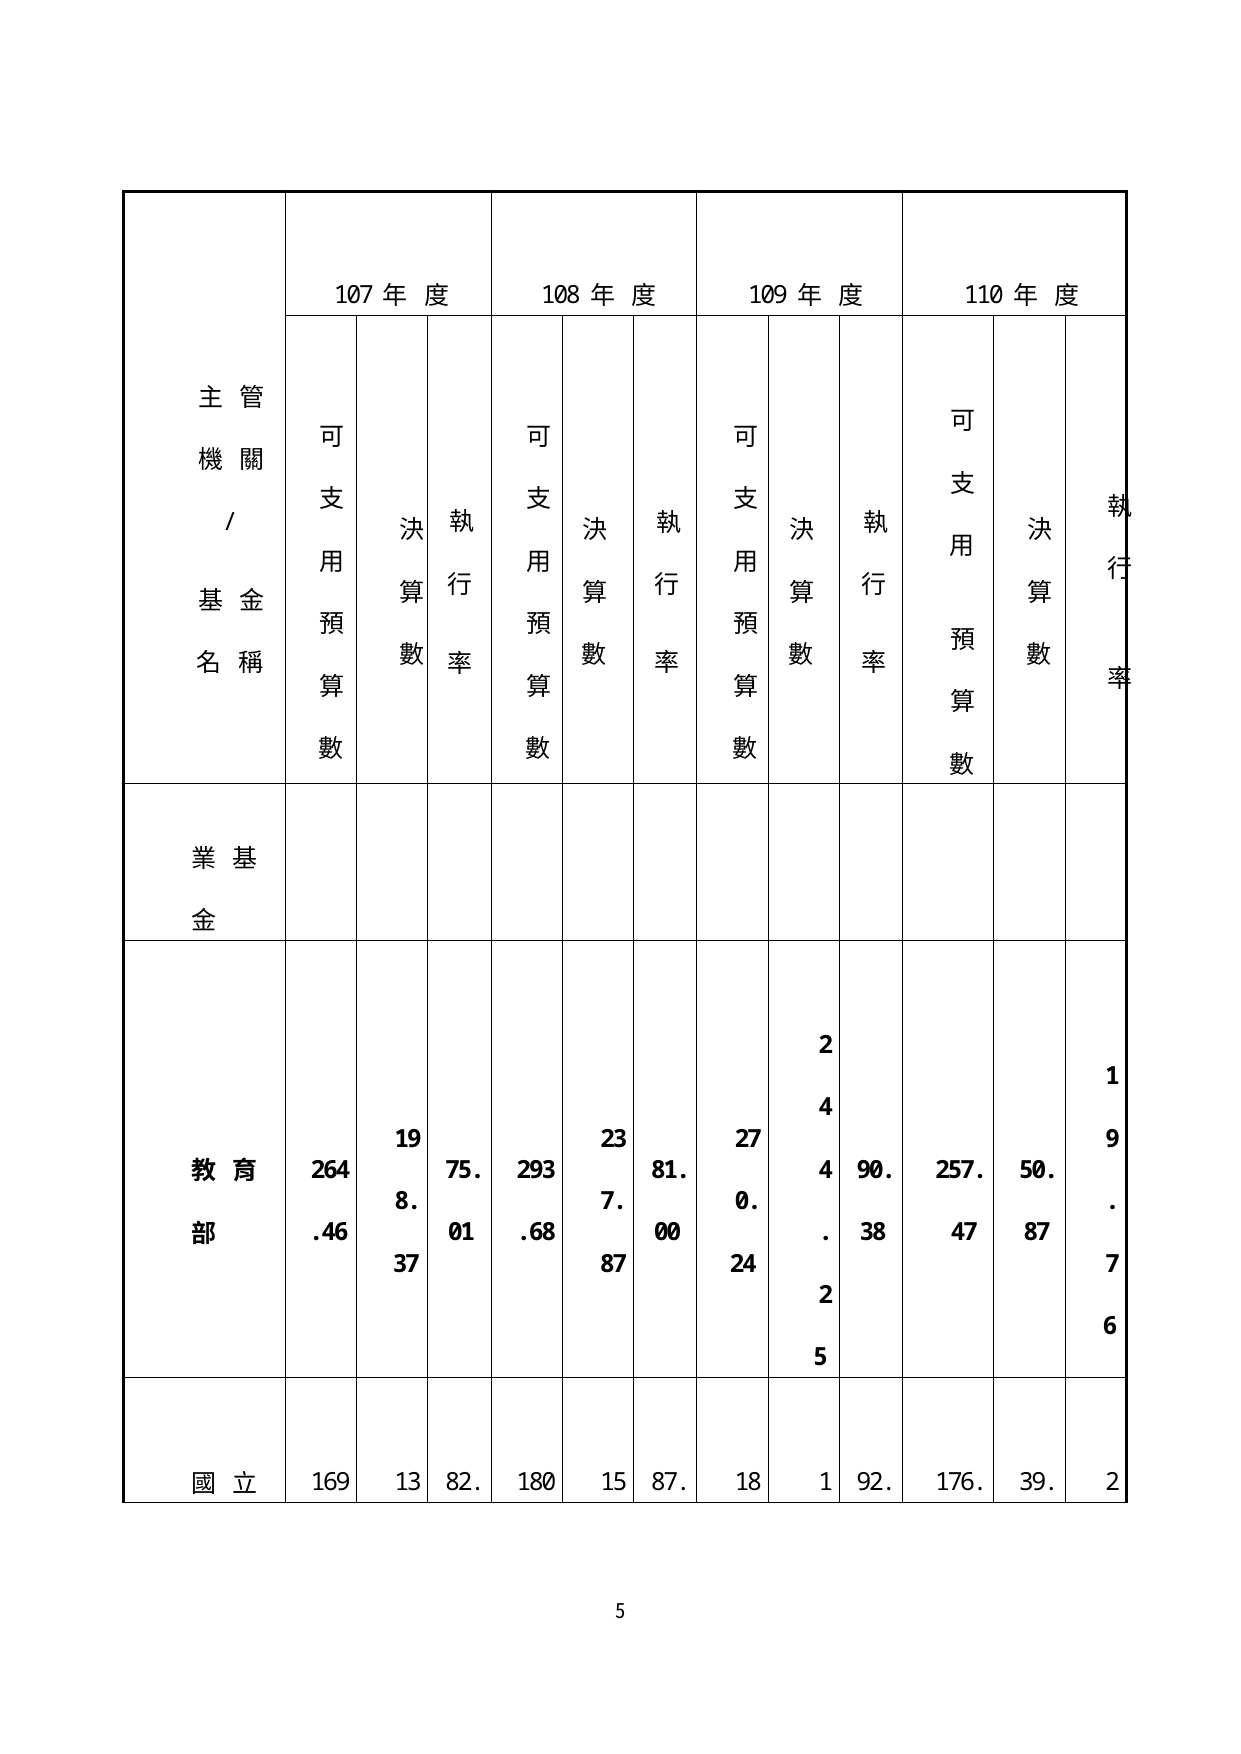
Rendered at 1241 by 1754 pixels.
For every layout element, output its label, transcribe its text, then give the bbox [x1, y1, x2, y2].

table_cell [492, 784, 562, 939]
table_cell 1 [769, 1378, 839, 1502]
table_cell 業基金 [125, 784, 285, 939]
table_cell [1066, 784, 1125, 939]
table_cell [769, 784, 839, 939]
table_cell 244.25 [769, 941, 839, 1377]
table_cell 39. [994, 1378, 1065, 1502]
table_cell 81.00 [634, 941, 696, 1377]
table_cell 可支用預算數 [492, 316, 562, 783]
table_header 109年度 [697, 193, 902, 314]
table_cell 2 [1066, 1378, 1125, 1502]
table_cell 169 [286, 1378, 356, 1502]
table_cell 75.01 [428, 941, 491, 1377]
table_cell 教育部 [125, 941, 285, 1377]
table_cell [697, 784, 768, 939]
table_cell [357, 784, 427, 939]
table_cell 決算數 [769, 316, 839, 783]
table_cell 15 [563, 1378, 633, 1502]
table_header 107年度 [286, 193, 491, 314]
table_cell 決算數 [563, 316, 633, 783]
table_cell 82. [428, 1378, 491, 1502]
table_cell [286, 784, 356, 939]
table_cell 決算數 [357, 316, 427, 783]
table_cell [994, 784, 1065, 939]
table_cell [428, 784, 491, 939]
table_cell 可支用 預算數 [903, 316, 993, 783]
table_cell 決算數 [994, 316, 1065, 783]
table_cell 執行 率 [1066, 316, 1125, 783]
table_cell [903, 784, 993, 939]
table_header 110年度 [903, 193, 1125, 314]
table_cell 257.47 [903, 941, 993, 1377]
table_cell 可支用預算數 [697, 316, 768, 783]
table_cell 264.46 [286, 941, 356, 1377]
table_cell 50.87 [994, 941, 1065, 1377]
table_cell 執行 率 [634, 316, 696, 783]
table_cell [563, 784, 633, 939]
table_cell 90.38 [840, 941, 902, 1377]
table_cell 198.37 [357, 941, 427, 1377]
table_cell 執行 率 [428, 316, 491, 783]
table_cell 18 [697, 1378, 768, 1502]
table_header 主管機關/ 基金名稱 [125, 193, 285, 783]
table_cell 176. [903, 1378, 993, 1502]
table_header 108年度 [492, 193, 696, 314]
table_cell 國立 [125, 1378, 285, 1502]
table_cell 293.68 [492, 941, 562, 1377]
table_cell 執行 率 [840, 316, 902, 783]
table_cell 180 [492, 1378, 562, 1502]
table_cell 270.24 [697, 941, 768, 1377]
table_cell 可支用預算數 [286, 316, 356, 783]
table_cell 19.76 [1066, 941, 1125, 1377]
table_cell 87. [634, 1378, 696, 1502]
table_cell [840, 784, 902, 939]
table_cell [634, 784, 696, 939]
table_cell 92. [840, 1378, 902, 1502]
table_cell 237.87 [563, 941, 633, 1377]
table_cell 13 [357, 1378, 427, 1502]
